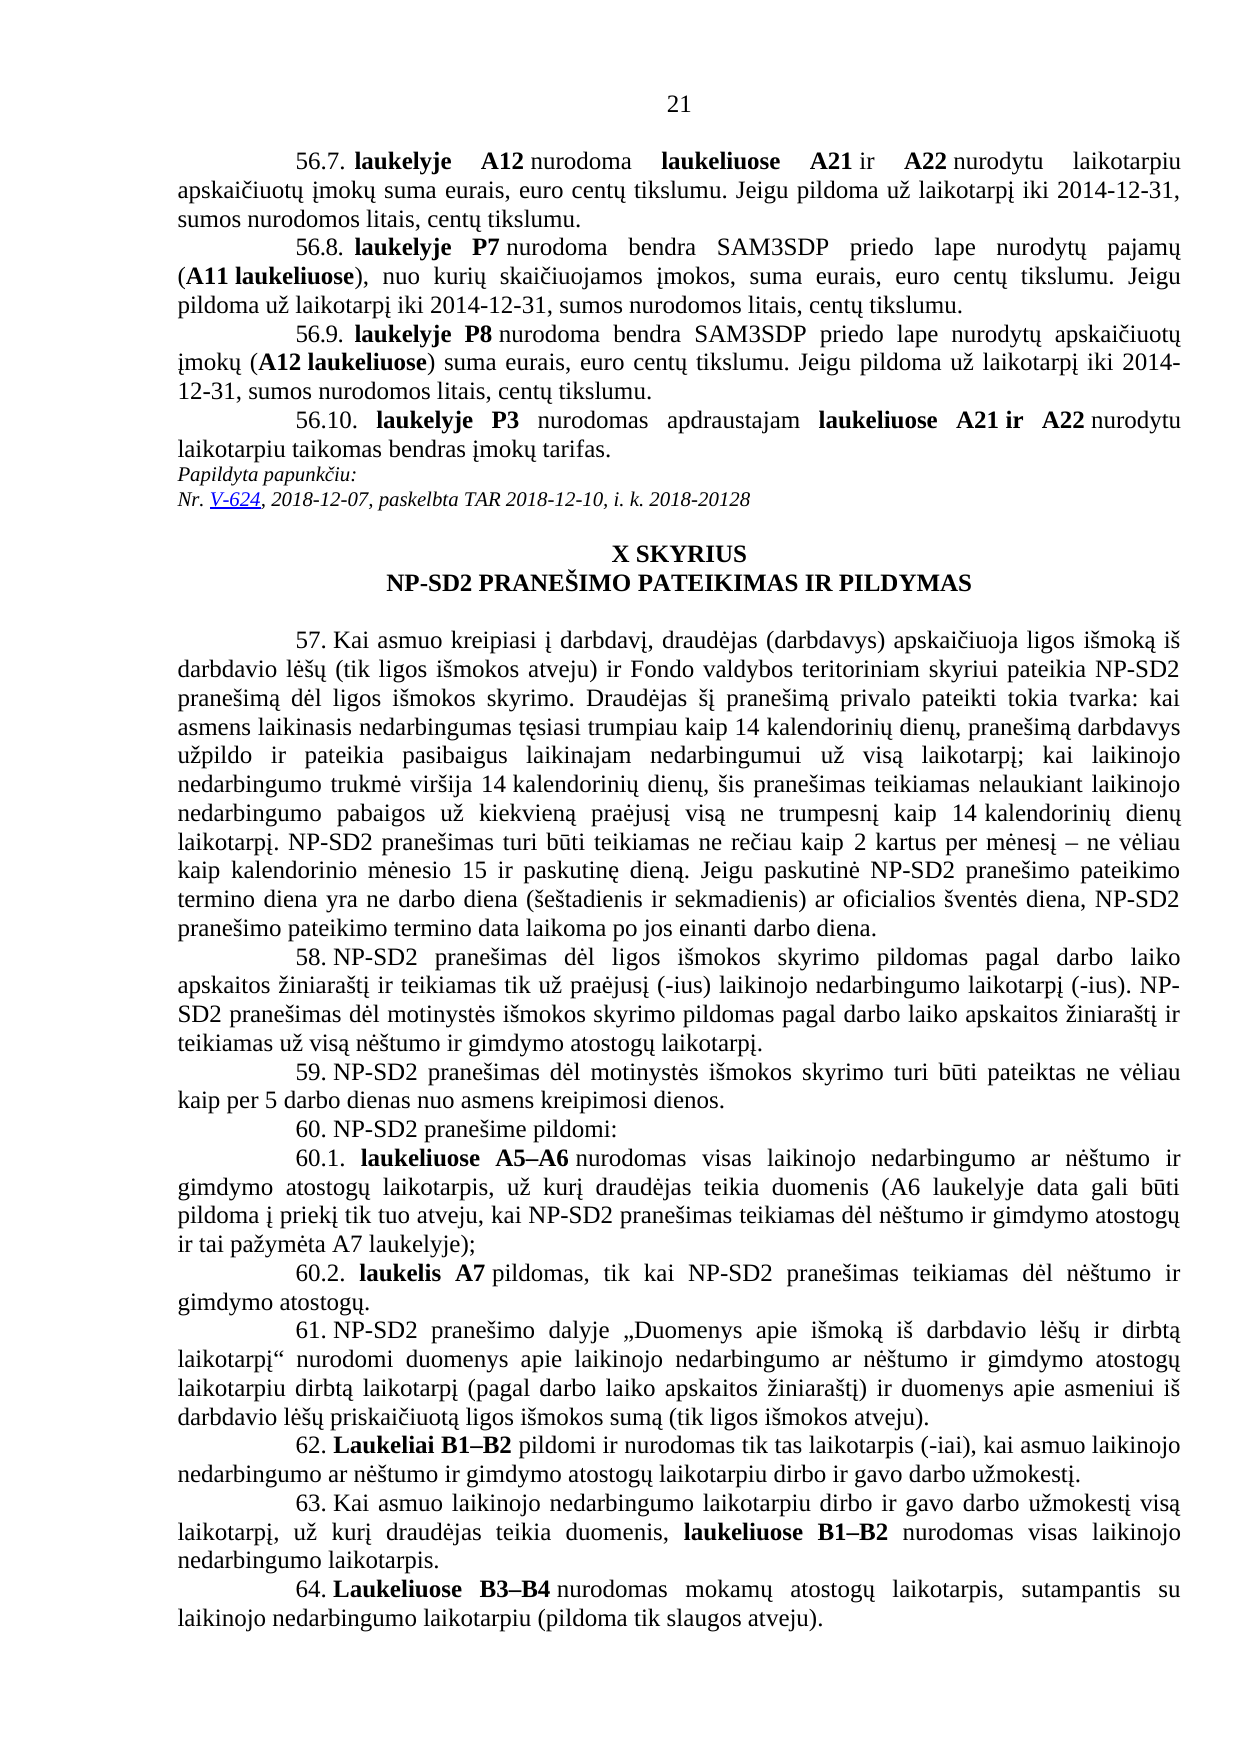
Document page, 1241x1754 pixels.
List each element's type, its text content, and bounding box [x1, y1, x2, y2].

text 58. NP-SD2 pranešimas dėl ligos išmokos skyrimo pildomas pagal darbo laiko apskaitos žiniaraštį ir teikiamas tik už praėjusį (-ius) laikinojo nedarbingumo laikotarpį (-ius). NP-SD2 pranešimas dėl motinystės išmokos skyrimo pildomas pagal darbo laiko apskaitos žiniaraštį ir teikiamas už visą nėštumo ir gimdymo atostogų laikotarpį. [177, 942, 1181, 1057]
text 61. NP-SD2 pranešimo dalyje „Duomenys apie išmoką iš darbdavio lėšų ir dirbtą laikotarpį“ nurodomi duomenys apie laikinojo nedarbingumo ar nėštumo ir gimdymo atostogų laikotarpiu dirbtą laikotarpį (pagal darbo laiko apskaitos žiniaraštį) ir duomenys apie asmeniui iš darbdavio lėšų priskaičiuotą ligos išmokos sumą (tik ligos išmokos atveju). [177, 1316, 1181, 1431]
text 60. NP-SD2 pranešime pildomi: [177, 1114, 1181, 1143]
text 64. Laukeliuose B3–B4 nurodomas mokamų atostogų laikotarpis, sutampantis su laikinojo nedarbingumo laikotarpiu (pildoma tik slaugos atveju). [177, 1574, 1181, 1632]
text 59. NP-SD2 pranešimas dėl motinystės išmokos skyrimo turi būti pateiktas ne vėliau kaip per 5 darbo dienas nuo asmens kreipimosi dienos. [177, 1057, 1181, 1114]
text 60.1. laukeliuose A5–A6 nurodomas visas laikinojo nedarbingumo ar nėštumo ir gimdymo atostogų laikotarpis, už kurį draudėjas teikia duomenis (A6 laukelyje data gali būti pildoma į priekį tik tuo atveju, kai NP-SD2 pranešimas teikiamas dėl nėštumo ir gimdymo atostogų ir tai pažymėta A7 laukelyje); [177, 1143, 1181, 1258]
text Papildyta papunkčiu: [177, 462, 1181, 486]
text X SKYRIUS [177, 539, 1181, 568]
text Nr. V-624, 2018-12-07, paskelbta TAR 2018-12-10, i. k. 2018-20128 [177, 486, 1181, 511]
text 56.8. laukelyje P7 nurodoma bendra SAM3SDP priedo lape nurodytų pajamų (A11 laukeliuose), nuo kurių skaičiuojamos įmokos, suma eurais, euro centų tikslumu. Jeigu pildoma už laikotarpį iki 2014-12-31, sumos nurodomos litais, centų tikslumu. [177, 232, 1181, 319]
text 56.9. laukelyje P8 nurodoma bendra SAM3SDP priedo lape nurodytų apskaičiuotų įmokų (A12 laukeliuose) suma eurais, euro centų tikslumu. Jeigu pildoma už laikotarpį iki 2014-12-31, sumos nurodomos litais, centų tikslumu. [177, 319, 1181, 405]
text 60.2. laukelis A7 pildomas, tik kai NP-SD2 pranešimas teikiamas dėl nėštumo ir gimdymo atostogų. [177, 1258, 1181, 1316]
text NP-SD2 PRANEŠIMO PATEIKIMAS IR PILDYMAS [177, 568, 1181, 597]
text 57. Kai asmuo kreipiasi į darbdavį, draudėjas (darbdavys) apskaičiuoja ligos išmoką iš darbdavio lėšų (tik ligos išmokos atveju) ir Fondo valdybos teritoriniam skyriui pateikia NP-SD2 pranešimą dėl ligos išmokos skyrimo. Draudėjas šį pranešimą privalo pateikti tokia tvarka: kai asmens laikinasis nedarbingumas tęsiasi trumpiau kaip 14 kalendorinių dienų, pranešimą darbdavys užpildo ir pateikia pasibaigus laikinajam nedarbingumui už visą laikotarpį; kai laikinojo nedarbingumo trukmė viršija 14 kalendorinių dienų, šis pranešimas teikiamas nelaukiant laikinojo nedarbingumo pabaigos už kiekvieną praėjusį visą ne trumpesnį kaip 14 kalendorinių dienų laikotarpį. NP-SD2 pranešimas turi būti teikiamas ne rečiau kaip 2 kartus per mėnesį – ne vėliau kaip kalendorinio mėnesio 15 ir paskutinę dieną. Jeigu paskutinė NP-SD2 pranešimo pateikimo termino diena yra ne darbo diena (šeštadienis ir sekmadienis) ar oficialios šventės diena, NP-SD2 pranešimo pateikimo termino data laikoma po jos einanti darbo diena. [177, 626, 1181, 942]
text 56.10. laukelyje P3 nurodomas apdraustajam laukeliuose A21 ir A22 nurodytu laikotarpiu taikomas bendras įmokų tarifas. [177, 405, 1181, 462]
text 62. Laukeliai B1–B2 pildomi ir nurodomas tik tas laikotarpis (-iai), kai asmuo laikinojo nedarbingumo ar nėštumo ir gimdymo atostogų laikotarpiu dirbo ir gavo darbo užmokestį. [177, 1431, 1181, 1488]
text 63. Kai asmuo laikinojo nedarbingumo laikotarpiu dirbo ir gavo darbo užmokestį visą laikotarpį, už kurį draudėjas teikia duomenis, laukeliuose B1–B2 nurodomas visas laikinojo nedarbingumo laikotarpis. [177, 1488, 1181, 1574]
text 56.7. laukelyje A12 nurodoma laukeliuose A21 ir A22 nurodytu laikotarpiu apskaičiuotų įmokų suma eurais, euro centų tikslumu. Jeigu pildoma už laikotarpį iki 2014-12-31, sumos nurodomos litais, centų tikslumu. [177, 146, 1181, 232]
